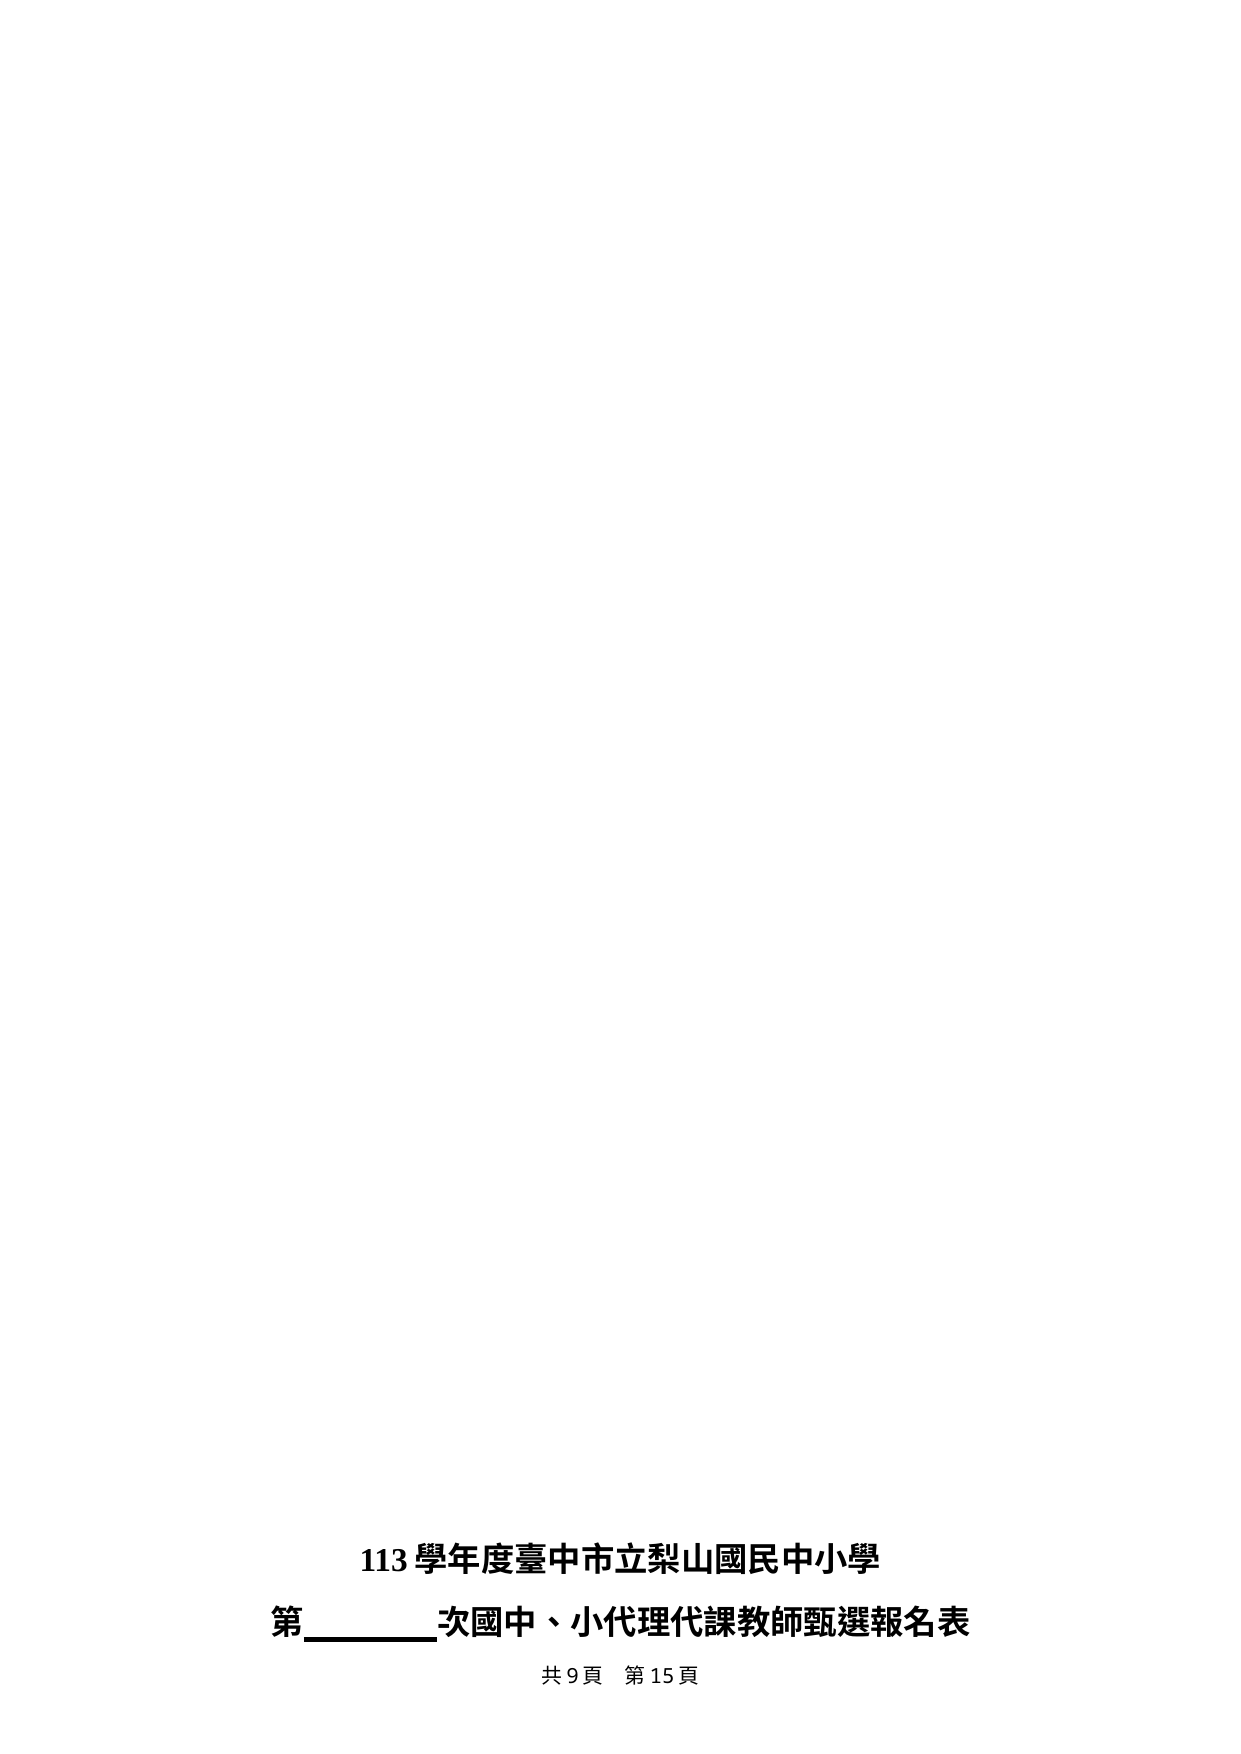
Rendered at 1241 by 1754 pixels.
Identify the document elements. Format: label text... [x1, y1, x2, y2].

text 113學年度臺中市立梨山國民中小學 [118, 1516, 1122, 1578]
text 第 次國中、小代理代課教師甄選報名表 [118, 1578, 1122, 1641]
